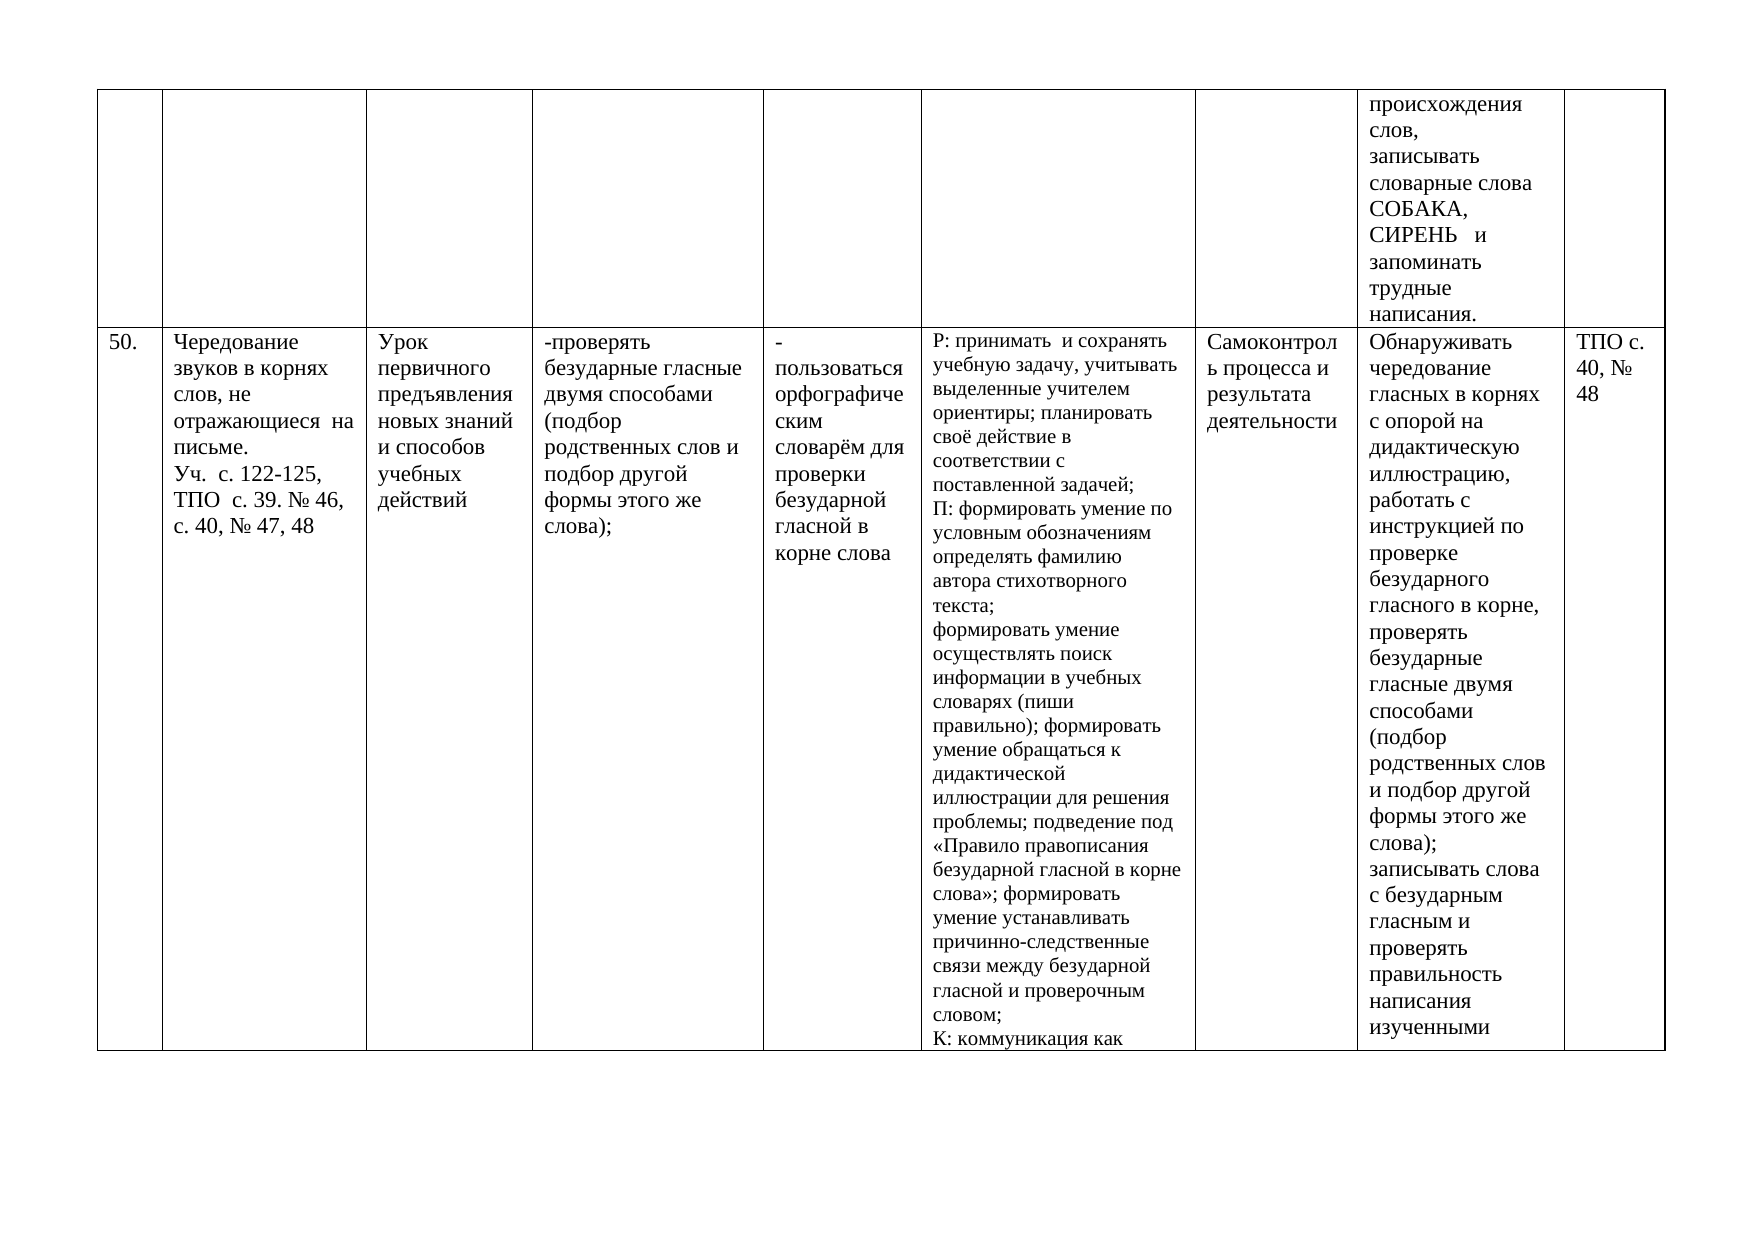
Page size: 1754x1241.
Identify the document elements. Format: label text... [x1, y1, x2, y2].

table_cell [98, 90, 162, 327]
table_cell [533, 90, 763, 327]
table_cell [764, 90, 921, 327]
table_cell [922, 90, 1195, 327]
table_cell ТПО с. 40, № 48 [1565, 328, 1664, 1050]
table_cell Урок первичного предъявления новых знаний и способов учебных действий [367, 328, 532, 1050]
table_cell Р: принимать и сохранять учебную задачу, учитывать выделенные учителем ориентиры; планировать своё действие в соответствии с поставленной задачей; П: формировать умение по условным обозначениям определять фамилию автора стихотворного текста; формировать умение осуществлять поиск информации в учебных словарях (пиши правильно); формировать умение обращаться к дидактической иллюстрации для решения проблемы; подведение под «Правило правописания безударной гласной в корне слова»; формировать умение устанавливать причинно-следственные связи между безударной гласной и проверочным словом; К: коммуникация как [922, 328, 1195, 1050]
table_cell Обнаруживать чередование гласных в корнях с опорой на дидактическую иллюстрацию, работать с инструкцией по проверке безударного гласного в корне, проверять безударные гласные двумя способами (подбор родственных слов и подбор другой формы этого же слова); записывать слова с безударным гласным и проверять правильность написания изученными [1358, 328, 1564, 1050]
table_cell [367, 90, 532, 327]
table_cell [1565, 90, 1664, 327]
table_cell происхождения слов, записывать словарные слова СОБАКА, СИРЕНЬ и запоминать трудные написания. [1358, 90, 1564, 327]
table_cell Чередование звуков в корнях слов, не отражающиеся на письме. Уч. с. 122-125, ТПО с. 39. № 46, с. 40, № 47, 48 [163, 328, 366, 1050]
table_cell -проверять безударные гласные двумя способами (подбор родственных слов и подбор другой формы этого же слова); [533, 328, 763, 1050]
table_cell 50. [98, 328, 162, 1050]
table_cell Самоконтроль процесса и результата деятельности [1196, 328, 1357, 1050]
table_cell [1196, 90, 1357, 327]
table_cell - пользоваться орфографическим словарём для проверки безударной гласной в корне слова [764, 328, 921, 1050]
table_cell [163, 90, 366, 327]
